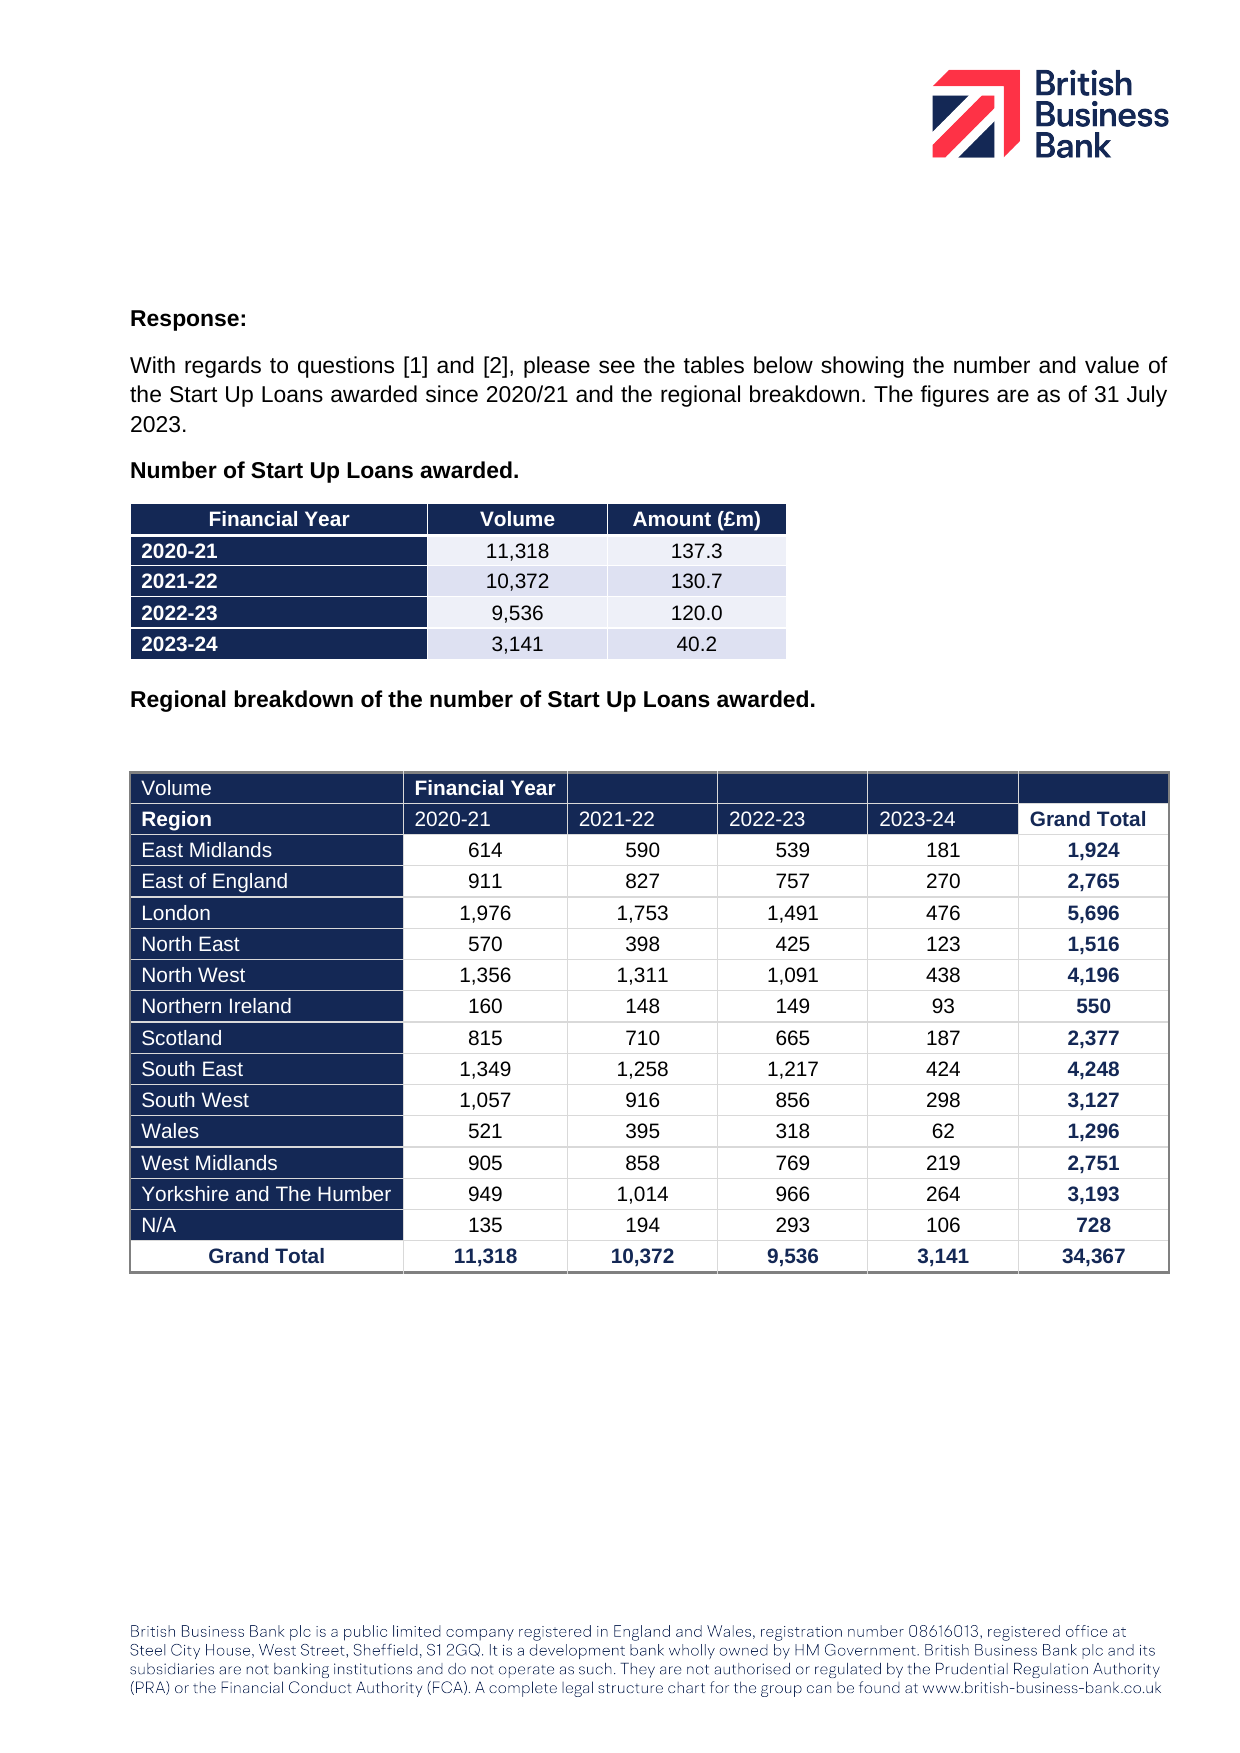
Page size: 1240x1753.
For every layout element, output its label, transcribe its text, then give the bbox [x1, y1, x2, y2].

table_cell Grand Total [131, 1241, 403, 1271]
table_cell 539 [718, 835, 867, 865]
table_cell 34,367 [1019, 1241, 1168, 1271]
table_cell 2022-23 [718, 804, 867, 834]
table_cell 1,057 [404, 1085, 567, 1115]
table_cell 2021-22 [568, 804, 717, 834]
table_cell 123 [868, 929, 1018, 959]
table_cell Wales [131, 1116, 403, 1146]
table_cell 293 [718, 1210, 867, 1240]
table_cell 2020-21 [404, 804, 567, 834]
table_cell 1,356 [404, 960, 567, 990]
table_cell 710 [568, 1023, 717, 1053]
table_cell 570 [404, 929, 567, 959]
table_cell 424 [868, 1054, 1018, 1084]
table_cell 1,258 [568, 1054, 717, 1084]
table_cell Region [131, 804, 403, 834]
table_cell 135 [404, 1210, 567, 1240]
table_cell 11,318 [404, 1241, 567, 1271]
table_cell 2,751 [1019, 1148, 1168, 1178]
table_cell 521 [404, 1116, 567, 1146]
table_cell 949 [404, 1179, 567, 1209]
table_header Financial Year [404, 774, 567, 803]
table_cell 160 [404, 991, 567, 1021]
table_cell 2022-23 [131, 597, 427, 627]
table_cell 3,193 [1019, 1179, 1168, 1209]
table_cell 10,372 [428, 566, 607, 596]
table_cell 911 [404, 866, 567, 896]
table_cell 1,296 [1019, 1116, 1168, 1146]
table_cell 3,141 [868, 1241, 1018, 1271]
table_cell 1,924 [1019, 835, 1168, 865]
table_cell 40.2 [608, 629, 786, 659]
table_cell 757 [718, 866, 867, 896]
table_cell West Midlands [131, 1148, 403, 1178]
table_cell 93 [868, 991, 1018, 1021]
table_cell 219 [868, 1148, 1018, 1178]
table_cell 1,014 [568, 1179, 717, 1209]
table_header Volume [131, 774, 403, 803]
table_cell 827 [568, 866, 717, 896]
table_cell 11,318 [428, 537, 607, 565]
table_header [568, 774, 717, 803]
table_cell 1,753 [568, 898, 717, 928]
table_cell 3,141 [428, 629, 607, 659]
table_cell 9,536 [428, 597, 607, 627]
table_header Amount (£m) [608, 504, 786, 534]
table_cell East of England [131, 866, 403, 896]
table_cell 438 [868, 960, 1018, 990]
table_cell 106 [868, 1210, 1018, 1240]
table_cell 665 [718, 1023, 867, 1053]
table_cell 2,765 [1019, 866, 1168, 896]
table_cell 905 [404, 1148, 567, 1178]
table_cell N/A [131, 1210, 403, 1240]
table_cell East Midlands [131, 835, 403, 865]
table_cell 1,311 [568, 960, 717, 990]
table_cell 4,248 [1019, 1054, 1168, 1084]
table_cell 2,377 [1019, 1023, 1168, 1053]
table_header Financial Year [131, 504, 427, 534]
table_cell 425 [718, 929, 867, 959]
table_cell 398 [568, 929, 717, 959]
table_cell 318 [718, 1116, 867, 1146]
table_cell 856 [718, 1085, 867, 1115]
table_cell North West [131, 960, 403, 990]
table_cell 769 [718, 1148, 867, 1178]
table_cell 2023-24 [131, 629, 427, 659]
table_cell South West [131, 1085, 403, 1115]
table_cell 916 [568, 1085, 717, 1115]
table_cell 181 [868, 835, 1018, 865]
table_cell 2021-22 [131, 566, 427, 596]
table_cell 10,372 [568, 1241, 717, 1271]
table_cell 815 [404, 1023, 567, 1053]
table_header [718, 774, 867, 803]
table_cell 614 [404, 835, 567, 865]
table_cell 1,217 [718, 1054, 867, 1084]
table_cell 9,536 [718, 1241, 867, 1271]
table_cell 270 [868, 866, 1018, 896]
table_cell 120.0 [608, 597, 786, 627]
table_cell 1,091 [718, 960, 867, 990]
table_cell 4,196 [1019, 960, 1168, 990]
table_cell North East [131, 929, 403, 959]
table_header [1019, 774, 1168, 803]
table_cell 137.3 [608, 537, 786, 565]
table_cell Yorkshire and The Humber [131, 1179, 403, 1209]
text Number of Start Up Loans awarded. [130, 456, 1169, 485]
table_cell London [131, 898, 403, 928]
table_cell Northern Ireland [131, 991, 403, 1021]
table_cell 728 [1019, 1210, 1168, 1240]
table_cell 1,976 [404, 898, 567, 928]
table_cell 62 [868, 1116, 1018, 1146]
table_cell Grand Total [1019, 804, 1168, 834]
table_cell 149 [718, 991, 867, 1021]
table_cell 2020-21 [131, 537, 427, 565]
text Regional breakdown of the number of Start Up Loans awarded. [130, 686, 1169, 712]
table_cell 3,127 [1019, 1085, 1168, 1115]
table_cell 1,516 [1019, 929, 1168, 959]
table_header [868, 774, 1018, 803]
table_cell 590 [568, 835, 717, 865]
table_cell 148 [568, 991, 717, 1021]
table_cell 264 [868, 1179, 1018, 1209]
table_cell 5,696 [1019, 898, 1168, 928]
table_cell 858 [568, 1148, 717, 1178]
table_cell 966 [718, 1179, 867, 1209]
table_cell 194 [568, 1210, 717, 1240]
table_cell 550 [1019, 991, 1168, 1021]
table_cell 2023-24 [868, 804, 1018, 834]
table_header Volume [428, 504, 607, 534]
table_cell 130.7 [608, 566, 786, 596]
table_cell 1,349 [404, 1054, 567, 1084]
table_cell South East [131, 1054, 403, 1084]
table_cell 1,491 [718, 898, 867, 928]
text With regards to questions [1] and [2], please see the tables below showing the number and value of the Start Up Loans awarded since 2020/21 and the regional breakdown. The figures are as of 31 July 2023. [130, 350, 1169, 438]
table_cell Scotland [131, 1023, 403, 1053]
table_cell 476 [868, 898, 1018, 928]
table_cell 298 [868, 1085, 1018, 1115]
text Response: [130, 303, 1169, 333]
table_cell 187 [868, 1023, 1018, 1053]
table_cell 395 [568, 1116, 717, 1146]
